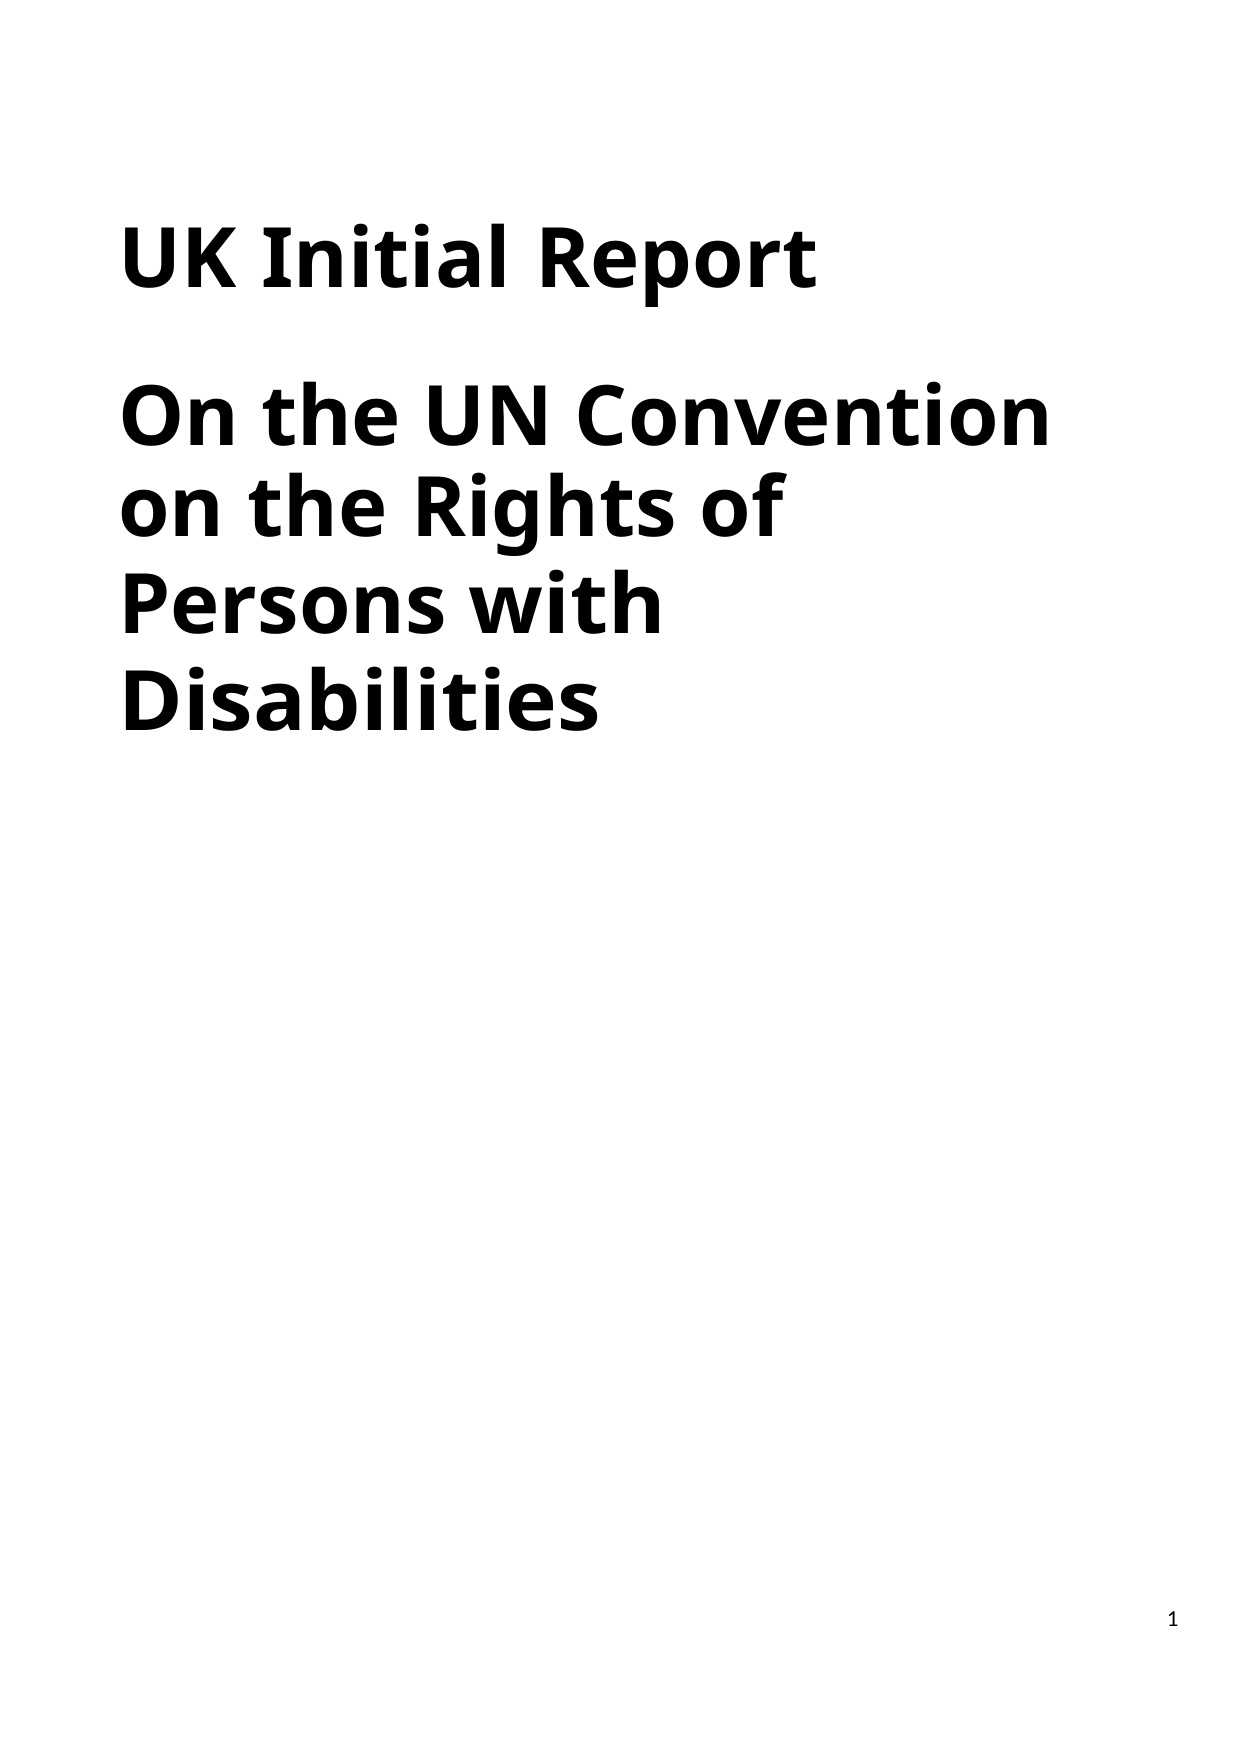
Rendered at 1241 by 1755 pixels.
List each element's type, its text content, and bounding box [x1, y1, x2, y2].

text On the UN Convention on the Rights of Persons with Disabilities [118, 368, 1078, 754]
subtitle UK Initial Report [118, 198, 1178, 312]
